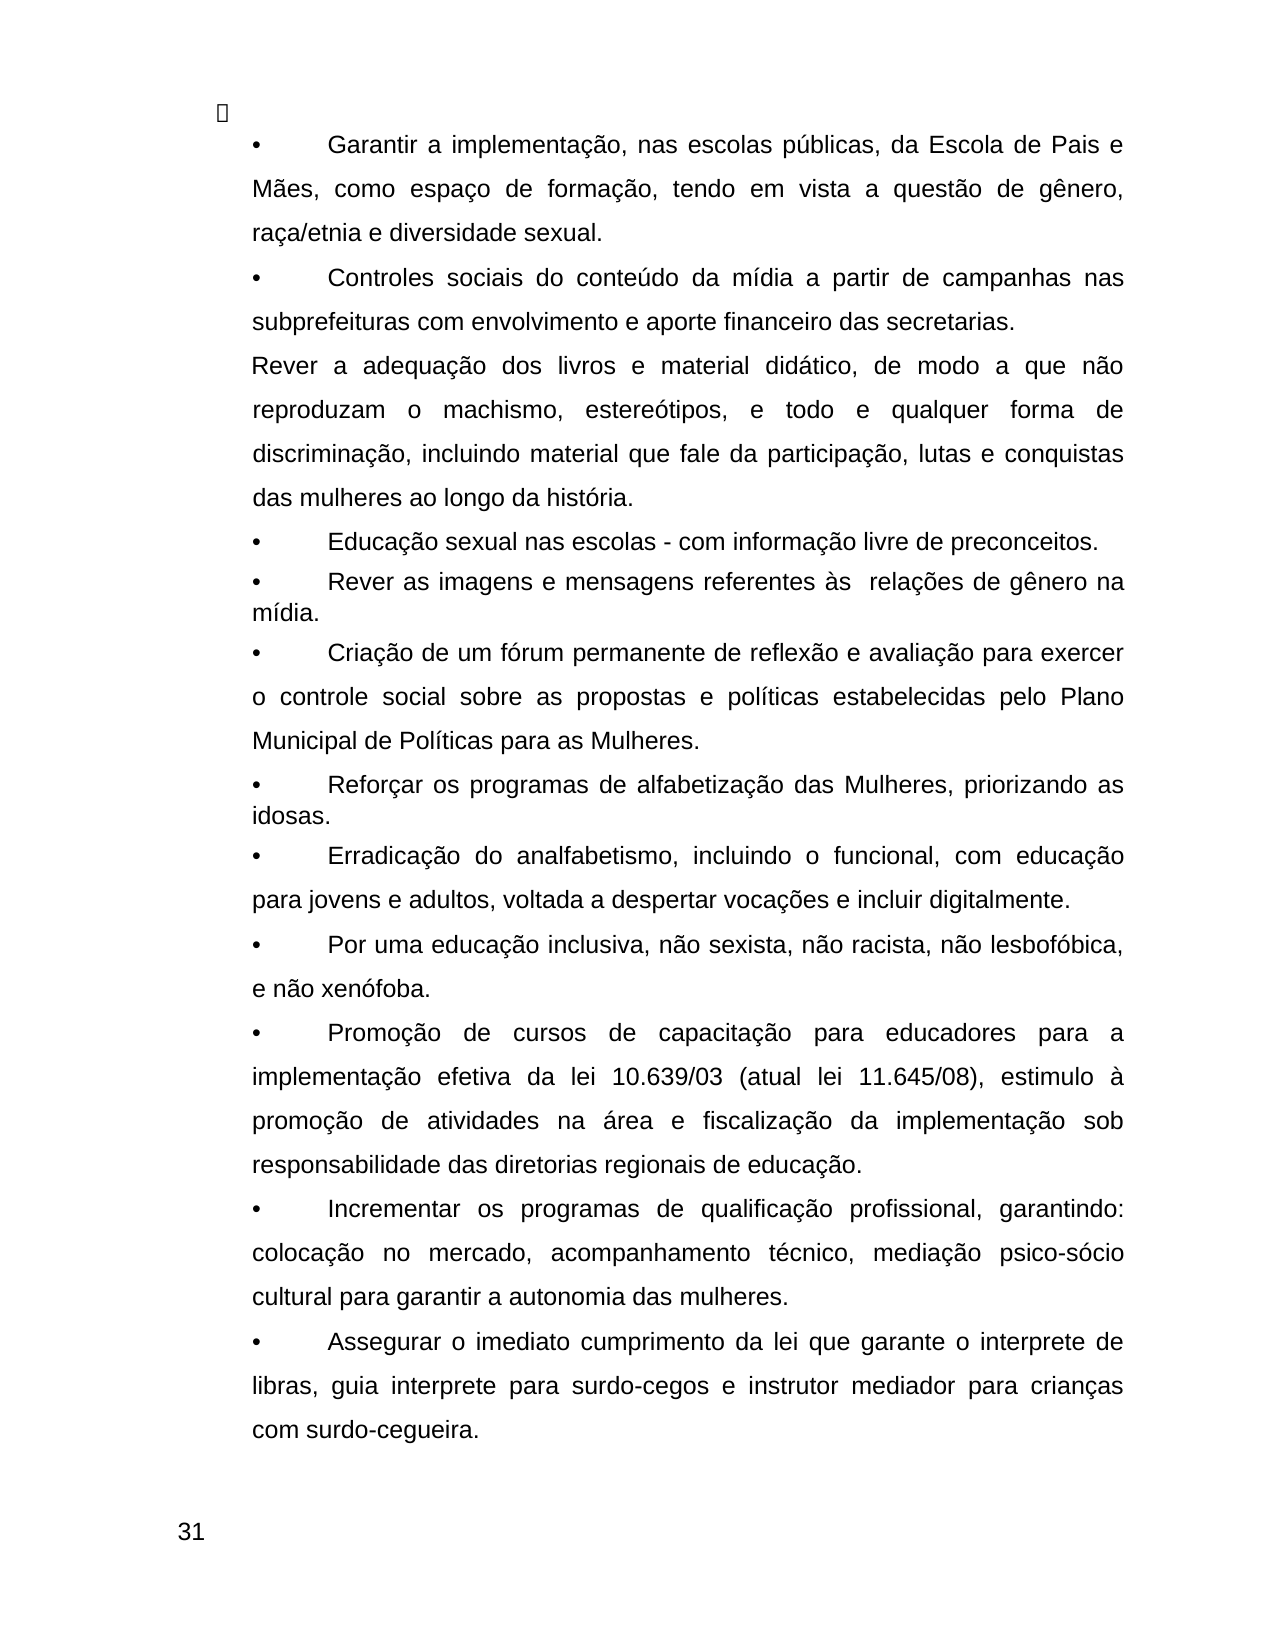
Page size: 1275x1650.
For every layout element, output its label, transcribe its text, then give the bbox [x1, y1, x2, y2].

list Por uma educação inclusiva, não sexista, não racista, não lesbofóbica, e não xenófoba. [252, 929, 1126, 1002]
list Promoção de cursos de capacitação para educadores para a implementação efetiva da lei 10.639/03 (atual lei 11.645/08), estimulo à promoção de atividades na área e fiscalização da implementação sob responsabilidade das diretorias regionais de educação. [252, 1018, 1126, 1179]
list Rever as imagens e mensagens referentes às relações de gênero na mídia. [252, 567, 1126, 627]
list Criação de um fórum permanente de reflexão e avaliação para exercer o controle social sobre as propostas e políticas estabelecidas pelo Plano Municipal de Políticas para as Mulheres. [252, 638, 1126, 755]
list Erradicação do analfabetismo, incluindo o funcional, com educação para jovens e adultos, voltada a despertar vocações e incluir digitalmente. [252, 841, 1126, 914]
list Incrementar os programas de qualificação profissional, garantindo: colocação no mercado, acompanhamento técnico, mediação psico-sócio cultural para garantir a autonomia das mulheres. [252, 1194, 1126, 1311]
list Garantir a implementação, nas escolas públicas, da Escola de Pais e Mães, como espaço de formação, tendo em vista a questão de gênero, raça/etnia e diversidade sexual. [252, 130, 1126, 247]
text Rever a adequação dos livros e material didático, de modo a que não reproduzam o machismo, estereótipos, e todo e qualquer forma de discriminação, incluindo material que fale da participação, lutas e conquistas das mulheres ao longo da história. [251, 351, 1126, 512]
list Educação sexual nas escolas - com informação livre de preconceitos. [252, 527, 1126, 556]
list Assegurar o imediato cumprimento da lei que garante o interprete de libras, guia interprete para surdo-cegos e instrutor mediador para crianças com surdo-cegueira. [252, 1327, 1126, 1443]
list Reforçar os programas de alfabetização das Mulheres, priorizando as idosas. [252, 771, 1126, 830]
list Controles sociais do conteúdo da mídia a partir de campanhas nas subprefeituras com envolvimento e aporte financeiro das secretarias. [252, 263, 1126, 335]
